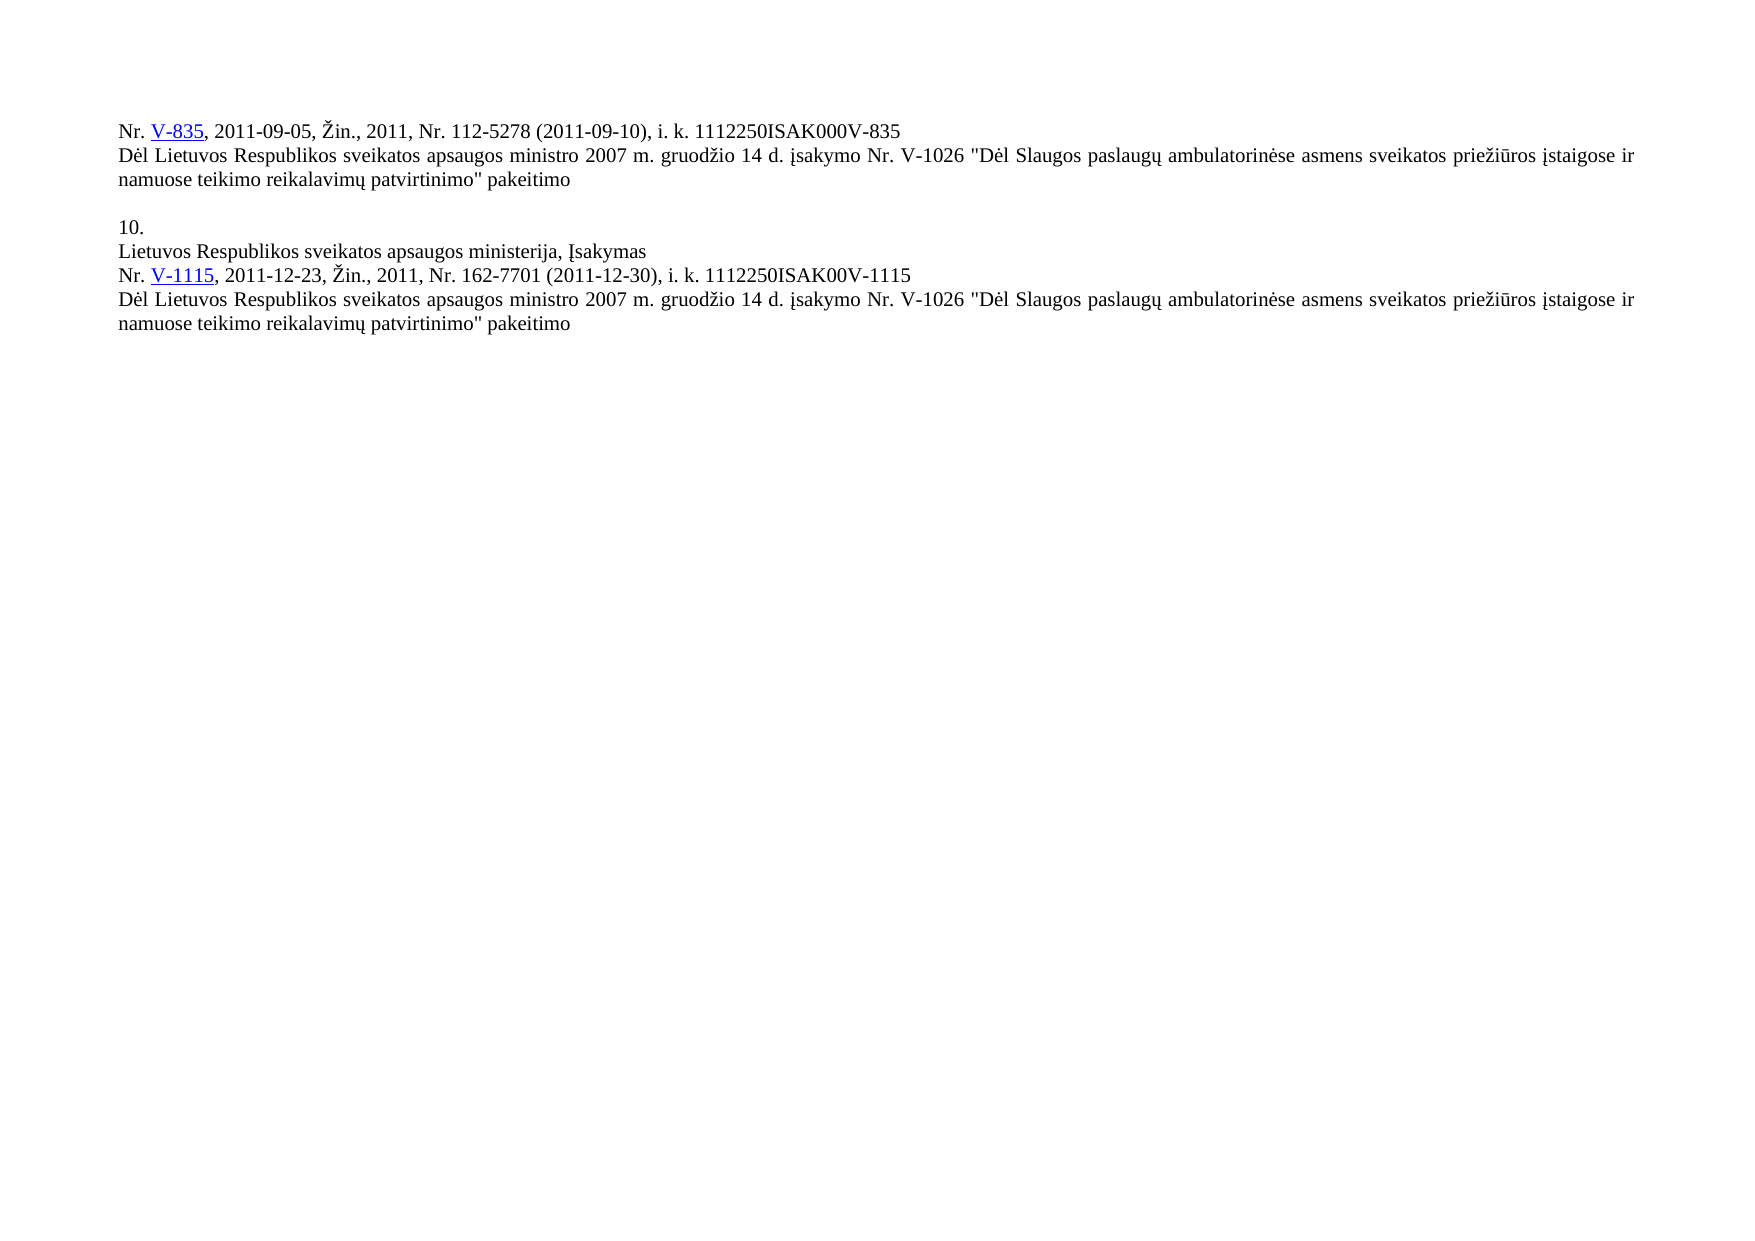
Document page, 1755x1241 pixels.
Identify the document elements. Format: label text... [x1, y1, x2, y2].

text Nr. V-835, 2011-09-05, Žin., 2011, Nr. 112-5278 (2011-09-10), i. k. 1112250ISAK000V-835 [118, 119, 1636, 143]
text Lietuvos Respublikos sveikatos apsaugos ministerija, Įsakymas [118, 239, 1636, 263]
text Dėl Lietuvos Respublikos sveikatos apsaugos ministro 2007 m. gruodžio 14 d. įsakymo Nr. V-1026 "Dėl Slaugos paslaugų ambulatorinėse asmens sveikatos priežiūros įstaigose ir namuose teikimo reikalavimų patvirtinimo" pakeitimo [118, 143, 1636, 191]
text 10. [118, 215, 1636, 239]
text Dėl Lietuvos Respublikos sveikatos apsaugos ministro 2007 m. gruodžio 14 d. įsakymo Nr. V-1026 "Dėl Slaugos paslaugų ambulatorinėse asmens sveikatos priežiūros įstaigose ir namuose teikimo reikalavimų patvirtinimo" pakeitimo [118, 287, 1636, 335]
text Nr. V-1115, 2011-12-23, Žin., 2011, Nr. 162-7701 (2011-12-30), i. k. 1112250ISAK00V-1115 [118, 263, 1636, 287]
